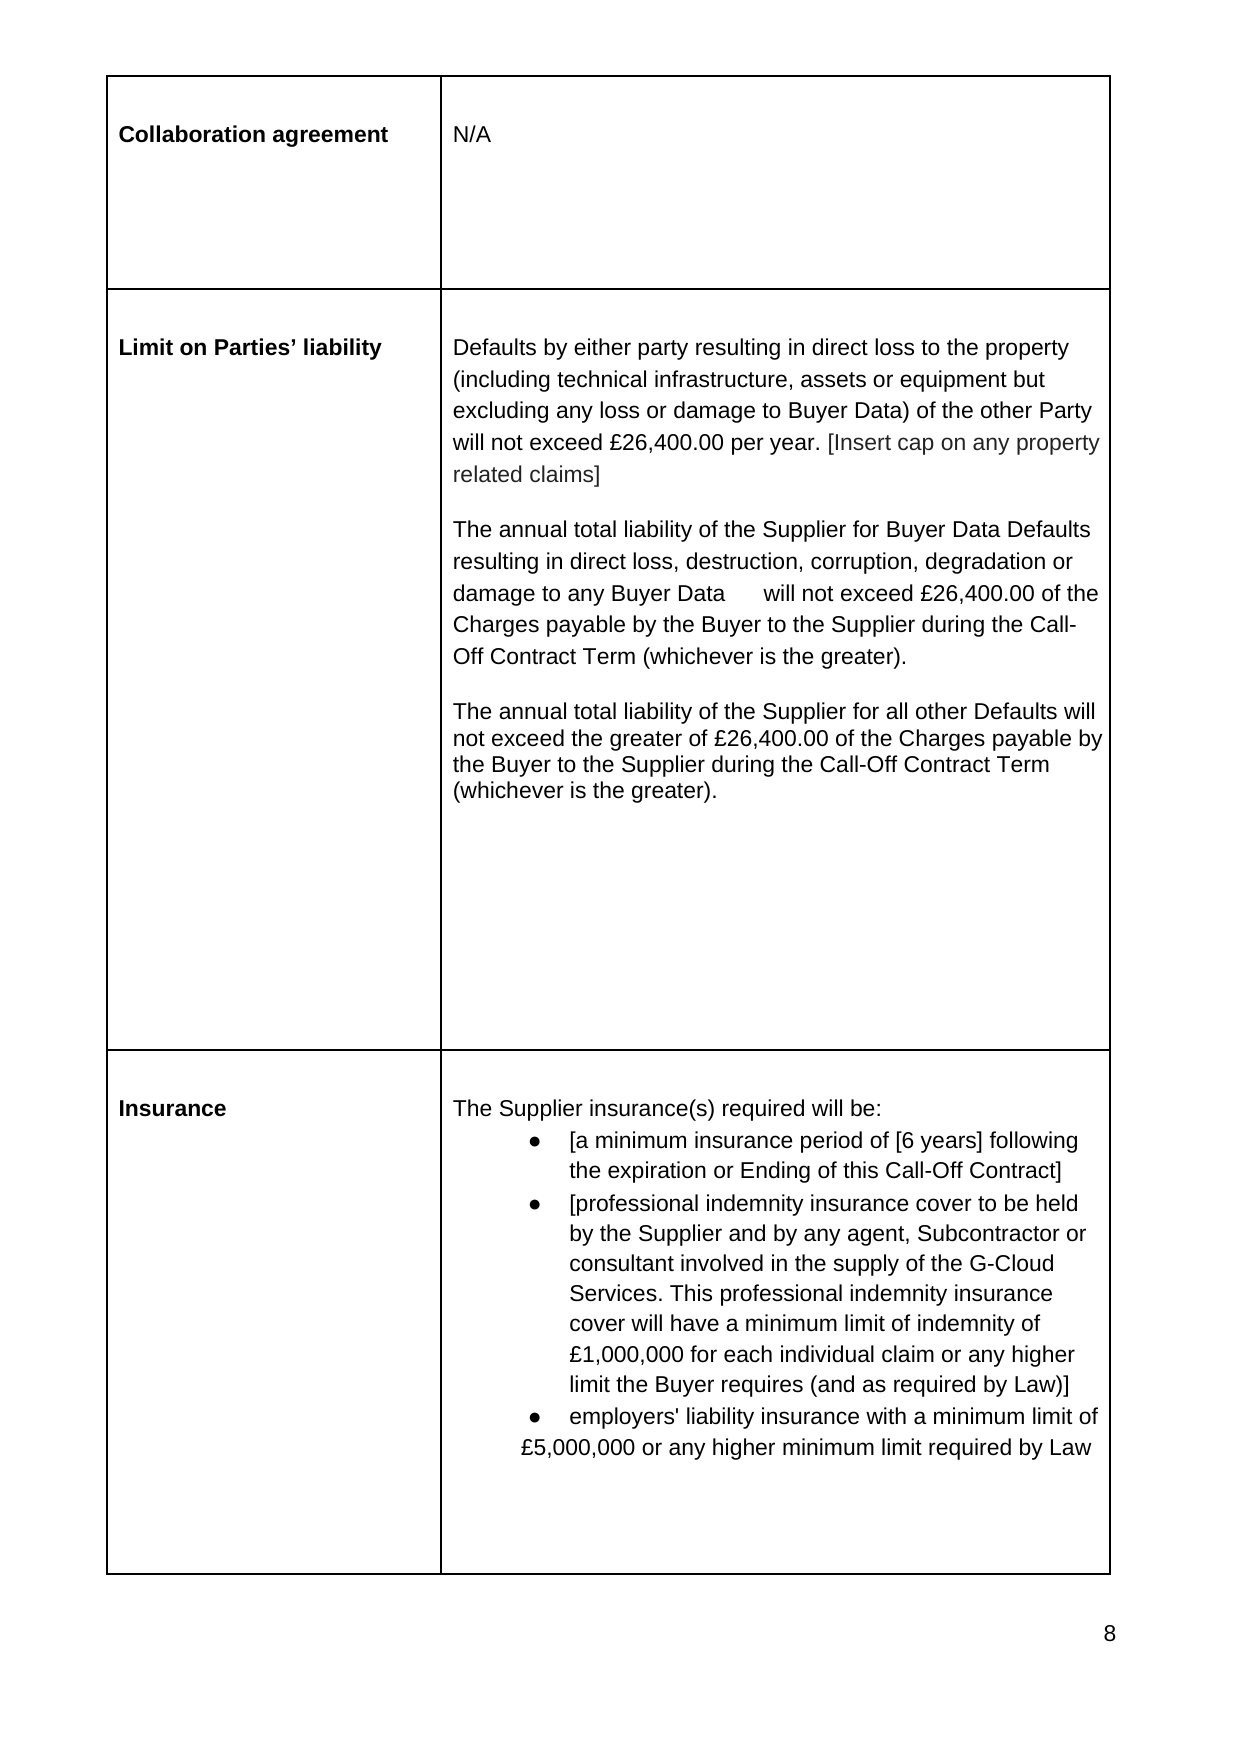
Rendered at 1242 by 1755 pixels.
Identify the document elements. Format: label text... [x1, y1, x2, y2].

table_cell Insurance [108, 1051, 440, 1573]
table_cell Collaboration agreement [108, 77, 440, 288]
table_cell The Supplier insurance(s) required will be: [a minimum insurance period of [6 years] following the expiration or Ending of this Call-Off Contract] [professional indemnity insurance cover to be held by the Supplier and by any agent, Subcontractor or consultant involved in the supply of the G-Cloud Services. This professional indemnity insurance cover will have a minimum limit of indemnity of £1,000,000 for each individual claim or any higher limit the Buyer requires (and as required by Law)] employers' liability insurance with a minimum limit of £5,000,000 or any higher minimum limit required by Law [442, 1051, 1109, 1573]
table_cell N/A [442, 77, 1109, 288]
table_cell Defaults by either party resulting in direct loss to the property (including technical infrastructure, assets or equipment but excluding any loss or damage to Buyer Data) of the other Party will not exceed £26,400.00 per year. [Insert cap on any property related claims] The annual total liability of the Supplier for Buyer Data Defaults resulting in direct loss, destruction, corruption, degradation or damage to any Buyer Data will not exceed £26,400.00 of the Charges payable by the Buyer to the Supplier during the Call-Off Contract Term (whichever is the greater). The annual total liability of the Supplier for all other Defaults will not exceed the greater of £26,400.00 of the Charges payable by the Buyer to the Supplier during the Call-Off Contract Term (whichever is the greater). [442, 290, 1109, 1049]
table_cell Limit on Parties’ liability [108, 290, 440, 1049]
